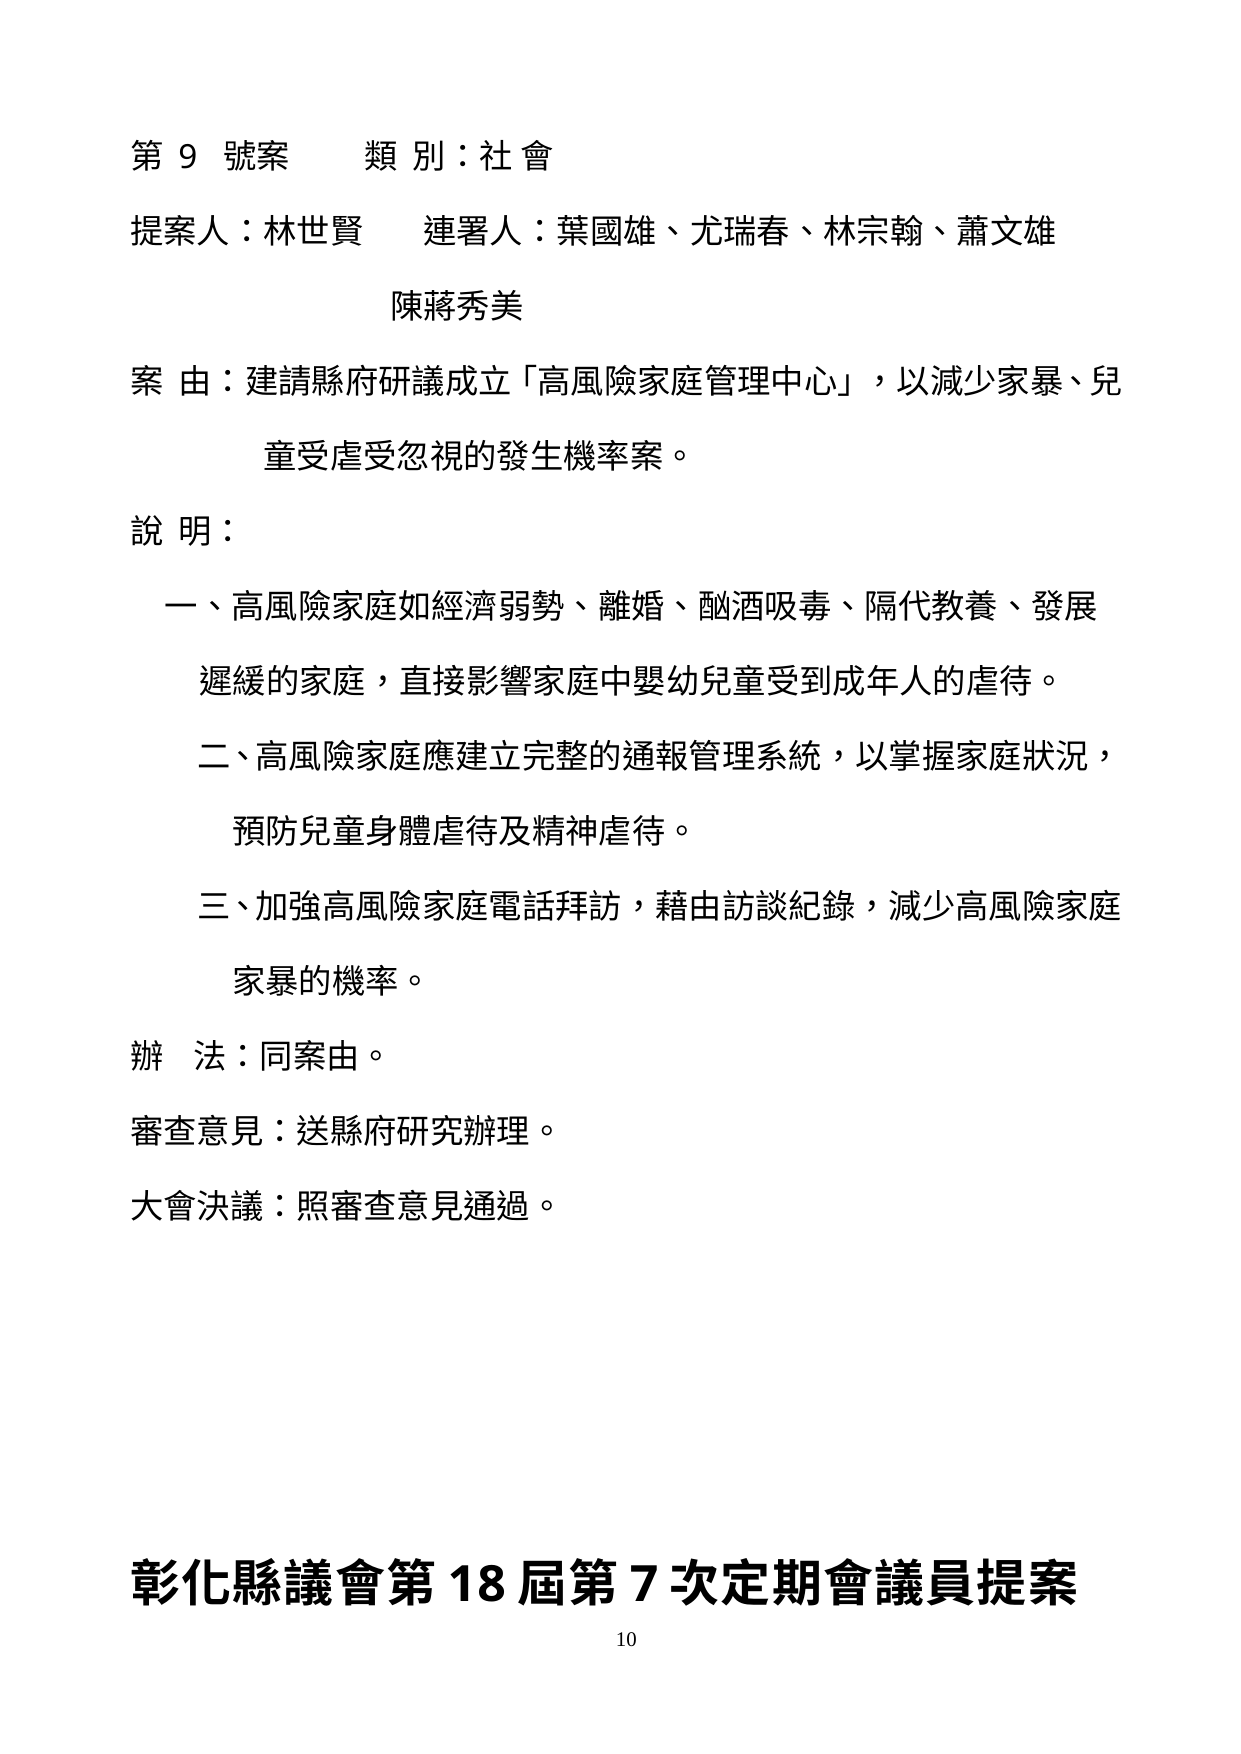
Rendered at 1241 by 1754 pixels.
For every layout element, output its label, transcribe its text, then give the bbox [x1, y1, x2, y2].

text 陳蔣秀美 [130, 267, 1122, 342]
text 家暴的機率。 [197, 942, 1122, 1017]
text 第 9 號案 類 別：社 會 [130, 117, 1122, 192]
text 說 明： [130, 492, 1122, 567]
text 一、高風險家庭如經濟弱勢、離婚、酗酒吸毒、隔代教養、發展 [130, 567, 1122, 642]
text 辦 法：同案由。 [130, 1017, 1122, 1092]
text 提案人：林世賢 連署人：葉國雄、尤瑞春、林宗翰、蕭文雄 [130, 192, 1122, 267]
text 大會決議：照審查意見通過。 [130, 1167, 1122, 1242]
text 案 由：建請縣府研議成立「高風險家庭管理中心」，以減少家暴、兒童受虐受忽視的發生機率案。 [130, 342, 1122, 492]
text 二、高風險家庭應建立完整的通報管理系統，以掌握家庭狀況， [197, 717, 1122, 792]
text 三、加強高風險家庭電話拜訪，藉由訪談紀錄，減少高風險家庭 [197, 867, 1122, 942]
text 彰化縣議會第18屆第7次定期會議員提案 [130, 1542, 1122, 1617]
text 審查意見：送縣府研究辦理。 [130, 1092, 1122, 1167]
text 遲緩的家庭，直接影響家庭中嬰幼兒童受到成年人的虐待。 [130, 642, 1122, 717]
text 預防兒童身體虐待及精神虐待。 [197, 792, 1122, 867]
